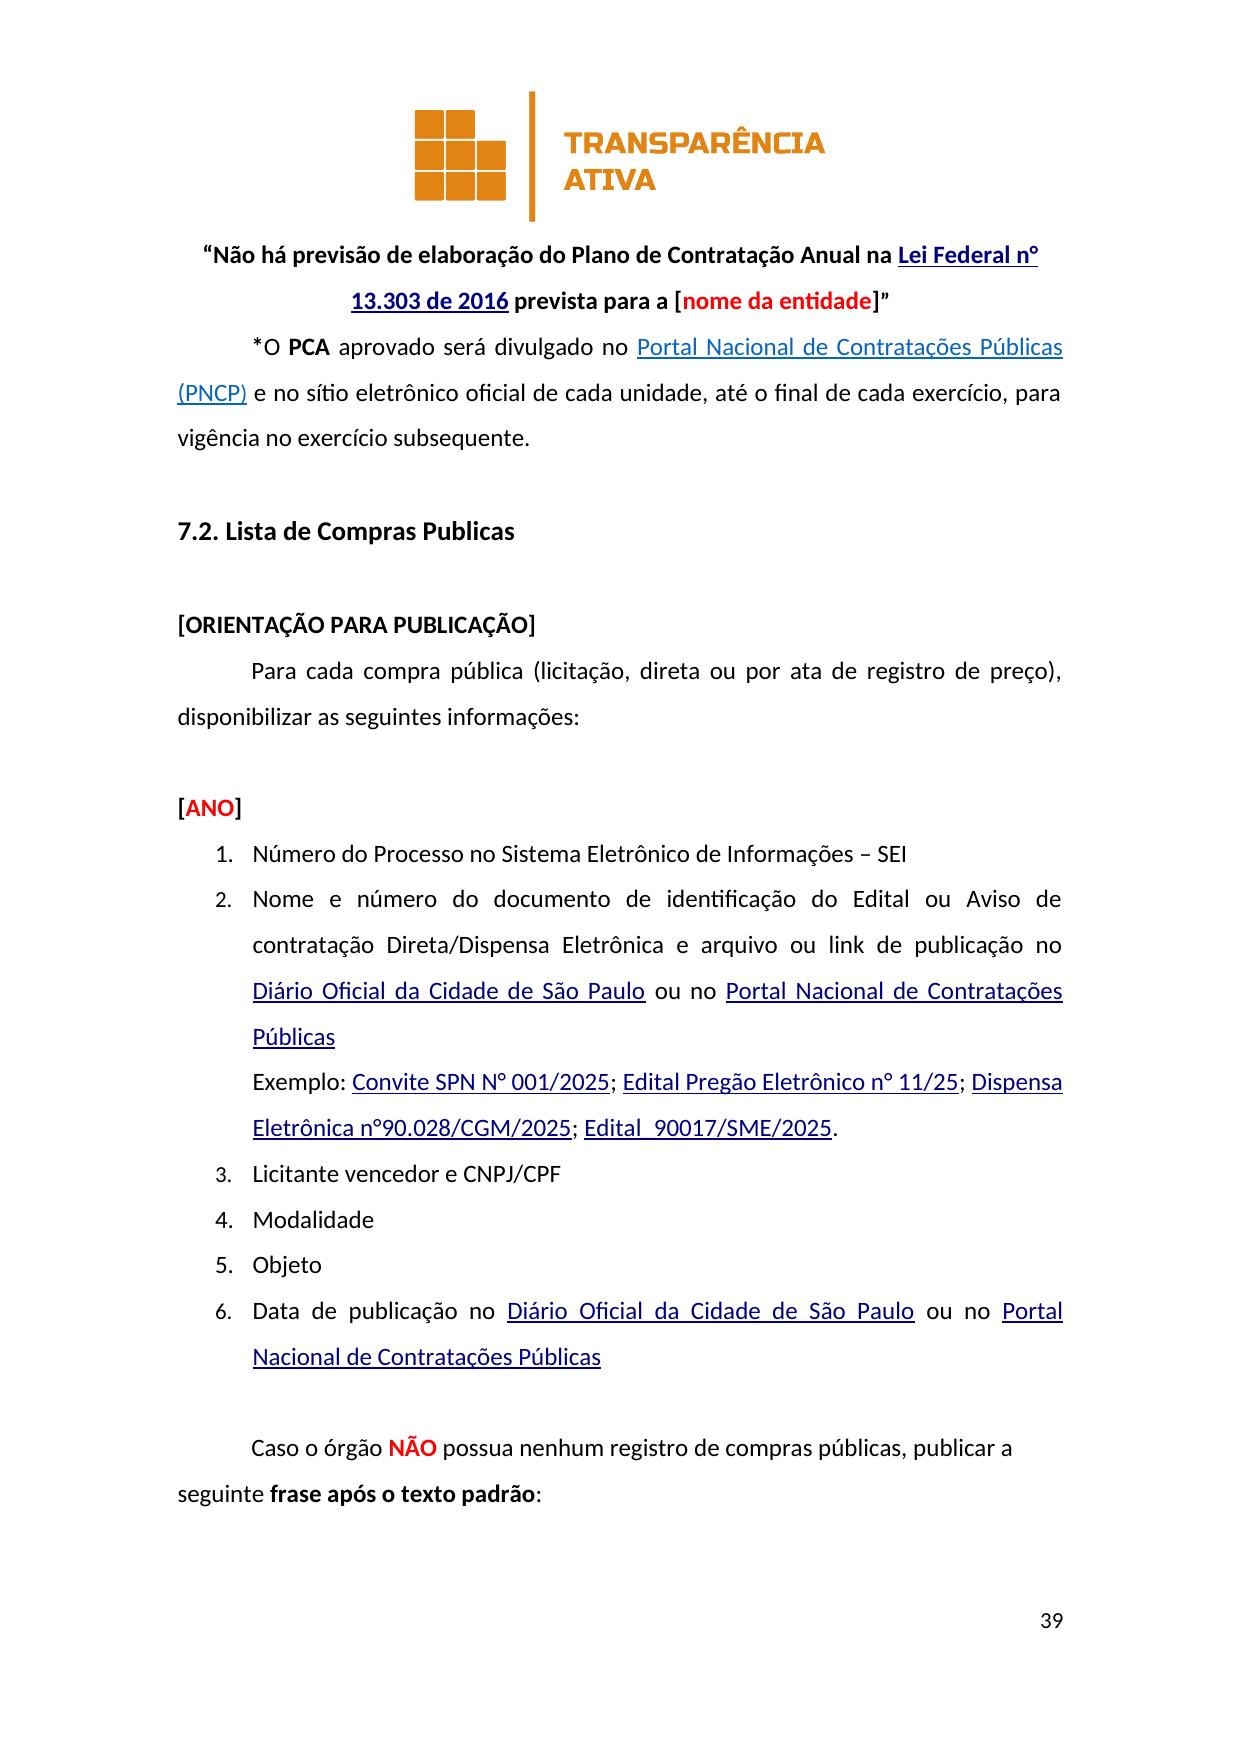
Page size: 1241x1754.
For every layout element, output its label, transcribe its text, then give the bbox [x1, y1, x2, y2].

list Nome e número do documento de identificação do Edital ou Aviso de contratação Direta/Dispensa Eletrônica e arquivo ou link de publicação no Diário Oficial da Cidade de São Paulo ou no Portal Nacional de Contratações Públicas [215, 884, 1063, 1051]
text Para cada compra pública (licitação, direta ou por ata de registro de preço), disponibilizar as seguintes informações: [177, 655, 1063, 731]
text Caso o órgão NÃO possua nenhum registro de compras públicas, publicar a seguinte frase após o texto padrão: [373, 1432, 787, 1509]
text Caso o órgão NÃO possua nenhum registro de compras públicas, publicar a seguinte frase após o texto padrão: [847, 1432, 875, 1509]
text Caso o órgão NÃO possua nenhum registro de compras públicas, publicar a seguinte frase após o texto padrão: [652, 1432, 744, 1476]
list Data de publicação no Diário Oficial da Cidade de São Paulo ou no Portal Nacional de Contratações Públicas [373, 1303, 435, 1367]
list Objeto [215, 1249, 1063, 1280]
list Exemplo: Convite SPN N° 001/2025; Edital Pregão Eletrônico n° 11/25; Dispensa Eletrônica n°90.028/CGM/2025; Edital_90017/SME/2025. [252, 1067, 1063, 1143]
text [ANO] [177, 792, 1063, 823]
list Licitante vencedor e CNPJ/CPF [215, 1158, 1063, 1188]
list Data de publicação no Diário Oficial da Cidade de São Paulo ou no Portal Nacional de Contratações Públicas [793, 1332, 872, 1371]
list Modalidade [215, 1204, 1063, 1234]
text *O PCA aprovado será divulgado no Portal Nacional de Contratações Públicas (PNCP) e no sítio eletrônico oficial de cada unidade, até o final de cada exercício, para vigência no exercício subsequente. [177, 331, 1063, 453]
text Caso o órgão NÃO possua nenhum registro de compras públicas, publicar a seguinte frase após o texto padrão: [177, 1432, 223, 1509]
list Data de publicação no Diário Oficial da Cidade de São Paulo ou no Portal Nacional de Contratações Públicas [215, 1295, 744, 1371]
text Caso o órgão NÃO possua nenhum registro de compras públicas, publicar a seguinte frase após o texto padrão: [225, 1432, 372, 1509]
text [ORIENTAÇÃO PARA PUBLICAÇÃO] [177, 609, 1063, 640]
list Data de publicação no Diário Oficial da Cidade de São Paulo ou no Portal Nacional de Contratações Públicas [761, 1295, 1063, 1371]
text 7.2. Lista de Compras Publicas [177, 514, 1063, 547]
list Data de publicação no Diário Oficial da Cidade de São Paulo ou no Portal Nacional de Contratações Públicas [761, 1323, 811, 1371]
text Caso o órgão NÃO possua nenhum registro de compras públicas, publicar a seguinte frase após o texto padrão: [436, 1432, 497, 1488]
text “Não há previsão de elaboração do Plano de Contratação Anual na Lei Federal n° 13.303 de 2016 prevista para a [nome da entidade]” [177, 240, 1063, 316]
text Caso o órgão NÃO possua nenhum registro de compras públicas, publicar a seguinte frase após o texto padrão: [1024, 1432, 1052, 1509]
text Caso o órgão NÃO possua nenhum registro de compras públicas, publicar a seguinte frase após o texto padrão: [499, 1432, 565, 1473]
text Caso o órgão NÃO possua nenhum registro de compras públicas, publicar a seguinte frase após o texto padrão: [946, 1432, 974, 1509]
list Número do Processo no Sistema Eletrônico de Informações – SEI [215, 838, 1063, 868]
list Data de publicação no Diário Oficial da Cidade de São Paulo ou no Portal Nacional de Contratações Públicas [978, 1299, 1063, 1371]
text Caso o órgão NÃO possua nenhum registro de compras públicas, publicar a seguinte frase após o texto padrão: [878, 1432, 930, 1509]
